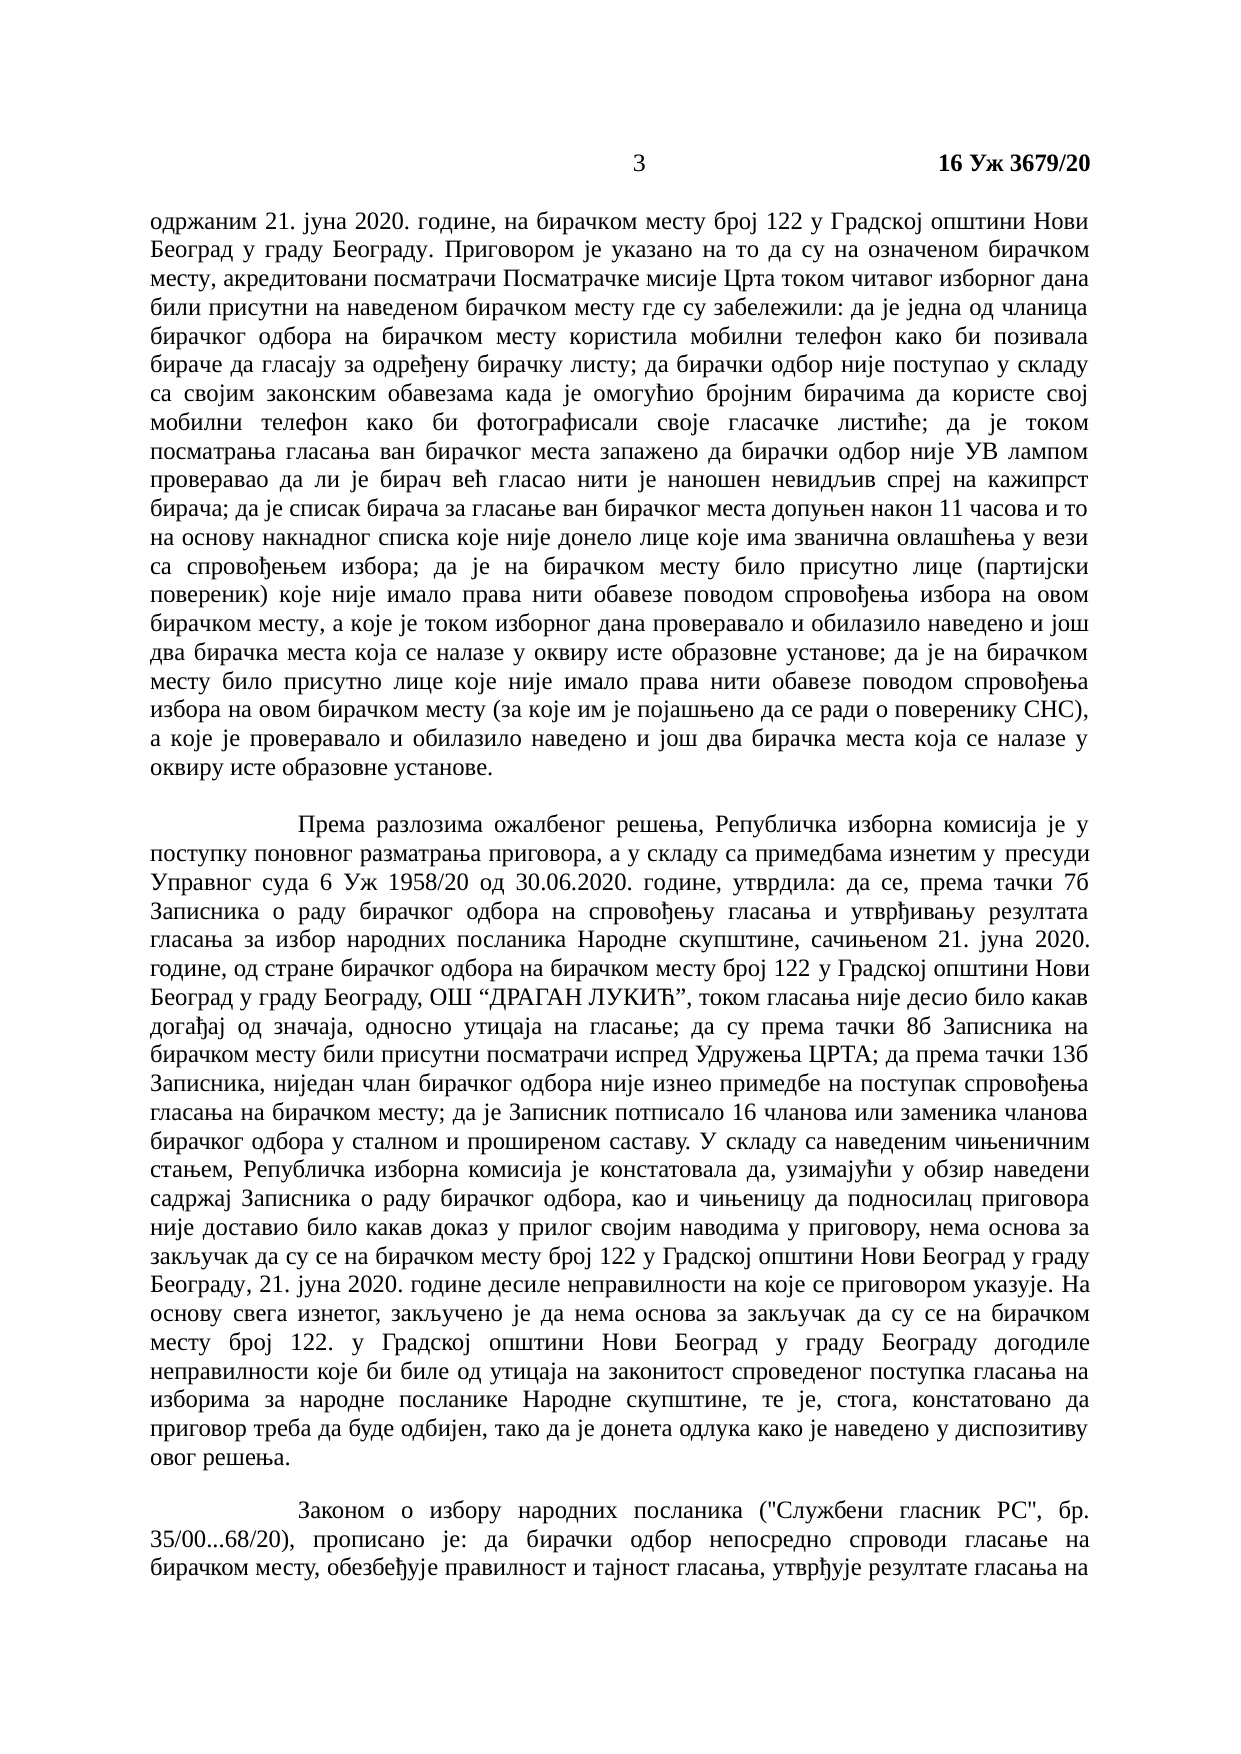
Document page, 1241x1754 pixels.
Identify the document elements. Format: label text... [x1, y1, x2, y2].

text Законом о избору народних посланика (''Службени гласник РС'', бр. 35/00...68/20), прописано је: да бирачки одбор непосредно спроводи гласање на бирачком месту, обезбеђује правилност и тајност гласања, утврђује резултате гласања на [150, 1495, 1090, 1581]
text Према разлозима ожалбеног решења, Републичка изборна комисија је у поступку поновног разматрања приговора, а у складу са примедбама изнетим у пресуди Управног суда 6 Уж 1958/20 од 30.06.2020. године, утврдила: да се, према тачки 7б Записника о раду бирачког одбора на спровођењу гласања и утврђивању резултата гласања за избор народних посланика Народне скупштине, сачињеном 21. јуна 2020. године, од стране бирачког одбора на бирачком месту број 122 у Градској општини Нови Београд у граду Београду, ОШ “ДРАГАН ЛУКИЋ”, током гласања није десио било какав догађај од значаја, односно утицаја на гласање; да су према тачки 8б Записника на бирачком месту били присутни посматрачи испред Удружења ЦРТА; да према тачки 13б Записника, ниједан члан бирачког одбора није изнео примедбе на поступак спровођења гласања на бирачком месту; да је Записник потписало 16 чланова или заменика чланова бирачког одбора у сталном и проширеном саставу. У складу са наведеним чињеничним стањем, Републичка изборна комисија је констатовала да, узимајући у обзир наведени садржај Записника о раду бирачког одбора, као и чињеницу да подносилац приговора није доставио било какав доказ у прилог својим наводима у приговору, нема основа за закључак да су се на бирачком месту број 122 у Градској општини Нови Београд у граду Београду, 21. јуна 2020. године десиле неправилности на које се приговором указује. На основу свега изнетог, закључено је да нема основа за закључак да су се на бирачком месту број 122. у Градској општини Нови Београд у граду Београду догодиле неправилности које би биле од утицаја на законитост спроведеног поступка гласања на изборима за народне посланике Народне скупштине, те је, стога, констатовано да приговор треба да буде одбијен, тако да је донета одлука како је наведено у диспозитиву овог решења. [150, 809, 1090, 1471]
text одржаним 21. јуна 2020. године, на бирачком месту број 122 у Градској општини Нови Београд у граду Београду. Приговором је указано на то да су на означеном бирачком месту, акредитовани посматрачи Посматрачке мисије Црта током читавог изборног дана били присутни на наведеном бирачком месту где су забележили: да је једна од чланица бирачког одбора на бирачком месту користила мобилни телефон како би позивала бираче да гласају за одређену бирачку листу; да бирачки одбор није поступао у складу са својим законским обавезама када је омогућио бројним бирачима да користе свој мобилни телефон како би фотографисали своје гласачке листиће; да је током посматрања гласања ван бирачког места запажено да бирачки одбор није УВ лампом проверавао да ли је бирач већ гласао нити је наношен невидљив спреј на кажипрст бирача; да је списак бирача за гласање ван бирачког места допуњен након 11 часова и то на основу накнадног списка које није донело лице које има званична овлашћења у вези са спровођењем избора; да је на бирачком месту било присутно лице (партијски повереник) које није имало права нити обавезе поводом спровођења избора на овом бирачком месту, а које је током изборног дана проверавало и обилазило наведено и још два бирачка места која се налазе у оквиру исте образовне установе; да је на бирачком месту било присутно лице које није имало права нити обавезе поводом спровођења избора на овом бирачком месту (за које им је појашњено да се ради о поверенику СНС), а које је проверавало и обилазило наведено и још два бирачка места која се налазе у оквиру исте образовне установе. [150, 206, 1090, 781]
